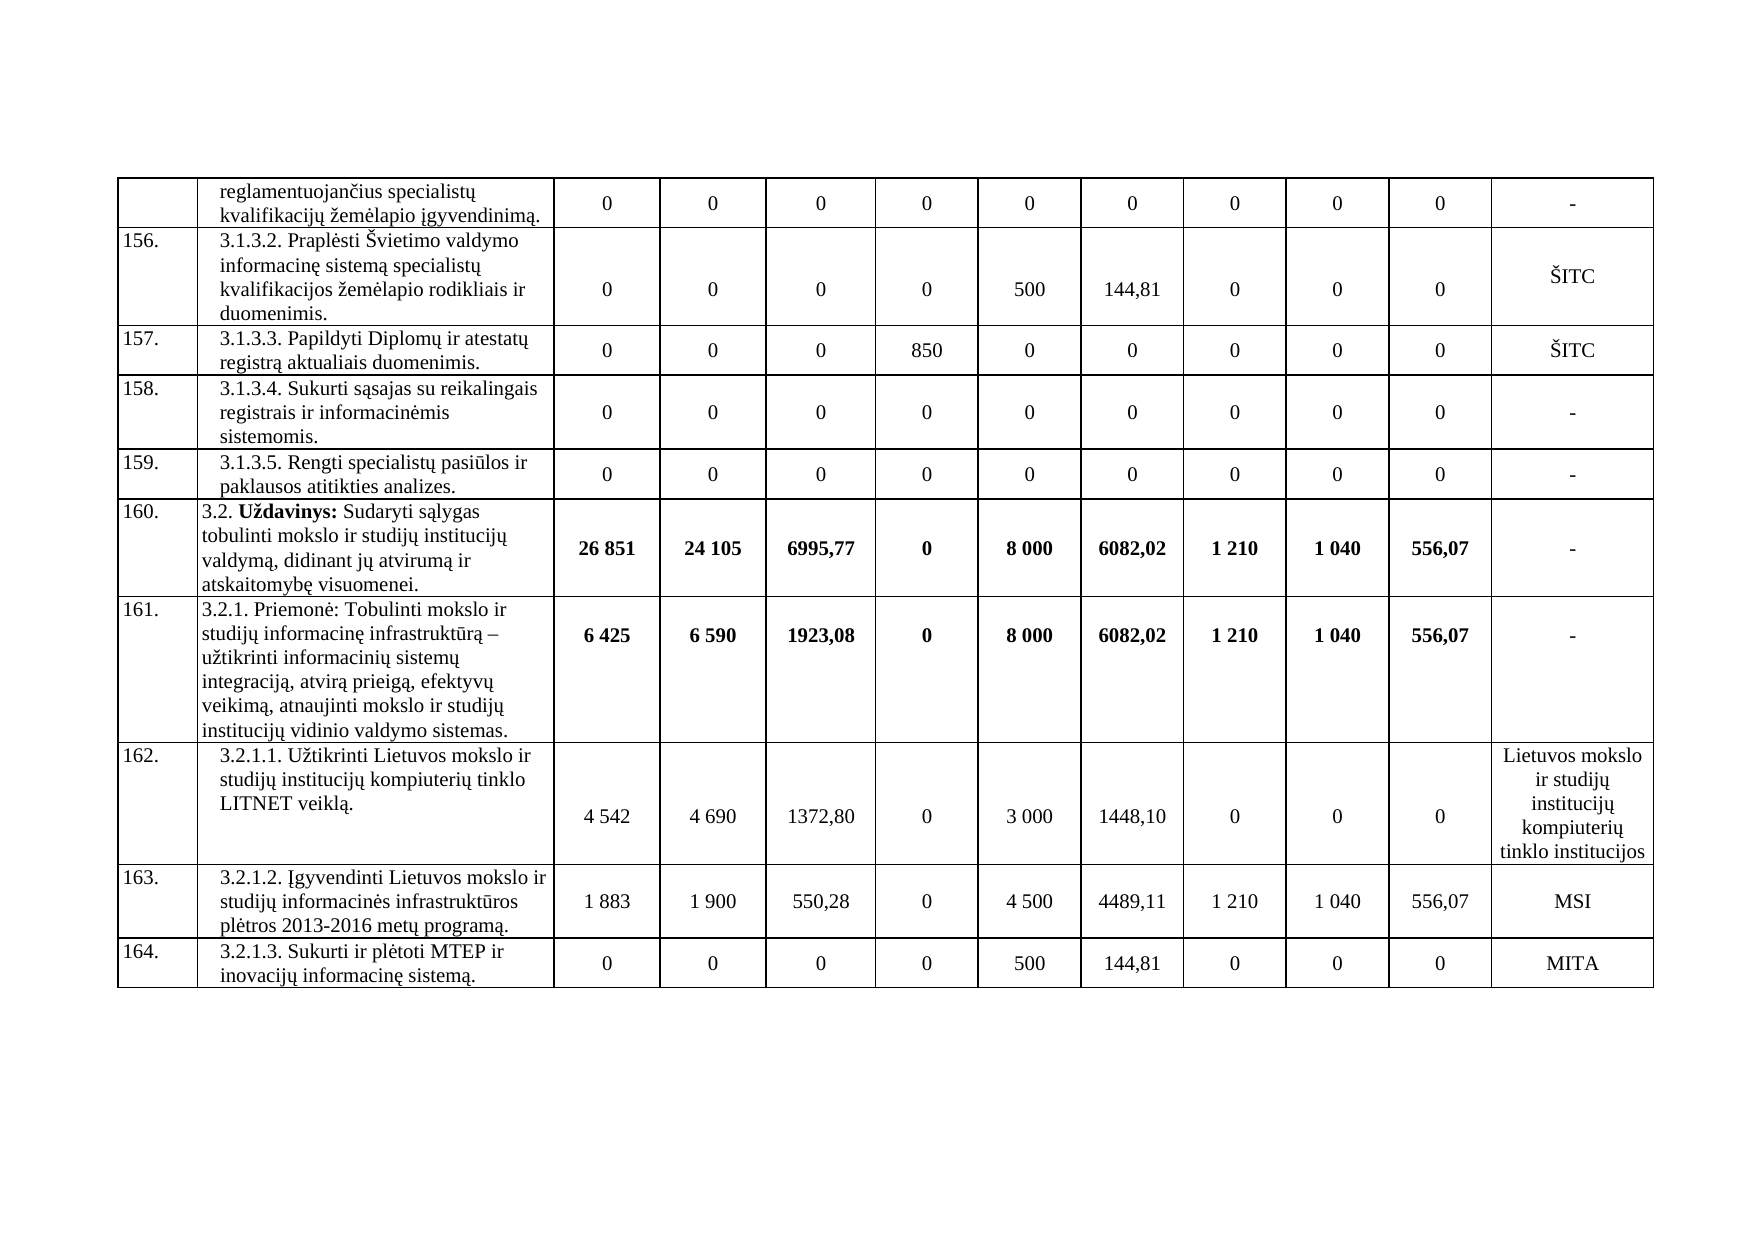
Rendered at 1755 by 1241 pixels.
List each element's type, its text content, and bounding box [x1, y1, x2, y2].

table_cell 556,07 [1390, 500, 1491, 596]
table_cell 1 210 [1184, 865, 1285, 937]
table_cell 0 [876, 253, 977, 325]
table_cell 0 [555, 376, 659, 448]
table_cell [1184, 647, 1285, 742]
table_cell [661, 743, 765, 767]
table_cell 0 [1082, 326, 1183, 374]
table_cell 0 [661, 450, 765, 498]
table_cell [767, 743, 875, 767]
table_cell 6082,02 [1082, 621, 1183, 647]
table_cell 161. [119, 597, 197, 742]
table_cell 3.1.3.2. Praplėsti Švietimo valdymo informacinę sistemą specialistų kvalifikacijos žemėlapio rodikliais ir duomenimis. [198, 228, 553, 325]
table_cell [876, 743, 977, 767]
table_cell 0 [1287, 253, 1388, 325]
table_cell 3.1.3.3. Papildyti Diplomų ir atestatų registrą aktualiais duomenimis. [198, 326, 553, 374]
table_cell 3.2. Uždavinys: Sudaryti sąlygas tobulinti mokslo ir studijų institucijų valdymą, didinant jų atvirumą ir atskaitomybę visuomenei. [198, 500, 553, 596]
table_cell ŠITC [1492, 228, 1653, 325]
table_cell 500 [979, 939, 1080, 987]
table_cell 0 [1390, 326, 1491, 374]
table_cell 550,28 [767, 865, 875, 937]
table_cell 0 [1184, 179, 1285, 227]
table_cell 0 [979, 326, 1080, 374]
table_cell [555, 743, 659, 767]
table_cell 0 [1287, 326, 1388, 374]
table_cell 4489,11 [1082, 865, 1183, 937]
table_cell 0 [555, 179, 659, 227]
table_cell ŠITC [1492, 326, 1653, 374]
table_cell 0 [876, 450, 977, 498]
table_cell - [1492, 500, 1653, 596]
table_cell 1372,80 [767, 767, 875, 863]
table_cell 0 [1184, 767, 1285, 863]
table_cell - [1492, 621, 1653, 647]
table_cell 0 [555, 939, 659, 987]
table_cell 0 [661, 253, 765, 325]
table_cell 0 [1287, 450, 1388, 498]
table_cell 0 [979, 179, 1080, 227]
table_cell [767, 647, 875, 742]
table_cell 4 690 [661, 767, 765, 863]
table_cell 3.2.1.1. Užtikrinti Lietuvos mokslo ir studijų institucijų kompiuterių tinklo LITNET veiklą. [198, 743, 553, 863]
table_cell - [1492, 450, 1653, 498]
table_cell 3.2.1. Priemonė: Tobulinti mokslo ir studijų informacinę infrastruktūrą – užtikrinti informacinių sistemų integraciją, atvirą prieigą, efektyvų veikimą, atnaujinti mokslo ir studijų institucijų vidinio valdymo sistemas. [198, 597, 553, 742]
table_cell [767, 228, 875, 252]
table_cell [1390, 597, 1491, 621]
table_cell 0 [767, 179, 875, 227]
table_cell 0 [979, 450, 1080, 498]
table_cell 0 [876, 865, 977, 937]
table_cell 0 [661, 179, 765, 227]
table_cell 1 900 [661, 865, 765, 937]
table_cell 0 [1287, 939, 1388, 987]
table_cell 6 425 [555, 621, 659, 647]
table_cell 556,07 [1390, 621, 1491, 647]
table_cell 0 [1390, 939, 1491, 987]
table_cell 0 [876, 500, 977, 596]
table_cell 850 [876, 326, 977, 374]
table_cell 0 [767, 253, 875, 325]
table_cell 0 [1390, 376, 1491, 448]
table_cell 0 [661, 376, 765, 448]
table_cell [1492, 597, 1653, 621]
table_cell 0 [555, 450, 659, 498]
table_cell [555, 228, 659, 252]
table_cell [1082, 228, 1183, 252]
table_cell [661, 597, 765, 621]
table_cell 0 [661, 939, 765, 987]
table_cell 0 [1184, 376, 1285, 448]
table_cell 6082,02 [1082, 500, 1183, 596]
table_cell [1492, 647, 1653, 742]
table_cell 0 [767, 450, 875, 498]
table_cell 4 500 [979, 865, 1080, 937]
table_cell 500 [979, 253, 1080, 325]
table_cell 0 [1390, 450, 1491, 498]
table_cell 144,81 [1082, 253, 1183, 325]
table_cell 0 [1390, 253, 1491, 325]
table_cell 0 [1390, 767, 1491, 863]
table_cell 556,07 [1390, 865, 1491, 937]
table_cell 6 590 [661, 621, 765, 647]
table_cell 0 [876, 767, 977, 863]
table_cell [1184, 597, 1285, 621]
table_cell 26 851 [555, 500, 659, 596]
table_cell 0 [1287, 376, 1388, 448]
table_cell MSI [1492, 865, 1653, 937]
table_cell 0 [1082, 376, 1183, 448]
table_cell reglamentuojančius specialistų kvalifikacijų žemėlapio įgyvendinimą. [198, 179, 553, 227]
table_cell 1 040 [1287, 621, 1388, 647]
table_cell [1287, 228, 1388, 252]
table_cell 156. [119, 228, 197, 325]
table_cell [1287, 743, 1388, 767]
table_cell 0 [876, 179, 977, 227]
table_cell [661, 228, 765, 252]
table_cell [1184, 743, 1285, 767]
table_cell [1390, 743, 1491, 767]
table_cell 24 105 [661, 500, 765, 596]
table_cell 160. [119, 500, 197, 596]
table_cell 4 542 [555, 767, 659, 863]
table_cell 8 000 [979, 500, 1080, 596]
table_cell 0 [1390, 179, 1491, 227]
table_cell - [1492, 376, 1653, 448]
table_cell 0 [1082, 179, 1183, 227]
table_cell 0 [767, 939, 875, 987]
table_cell 164. [119, 939, 197, 987]
table_cell [979, 228, 1080, 252]
table_cell 0 [767, 326, 875, 374]
table_cell 0 [876, 621, 977, 647]
table_cell [1082, 597, 1183, 621]
table_cell [1082, 647, 1183, 742]
table_cell 1 210 [1184, 500, 1285, 596]
table_cell 3.1.3.5. Rengti specialistų pasiūlos ir paklausos atitikties analizes. [198, 450, 553, 498]
table_cell 159. [119, 450, 197, 498]
table_cell [979, 743, 1080, 767]
table_cell 0 [661, 326, 765, 374]
table_cell 0 [1184, 326, 1285, 374]
table_cell 0 [1184, 939, 1285, 987]
table_cell [661, 647, 765, 742]
table_cell MITA [1492, 939, 1653, 987]
table_cell 0 [555, 253, 659, 325]
table_cell - [1492, 179, 1653, 227]
table_cell [876, 597, 977, 621]
table_cell [555, 647, 659, 742]
table_cell 3.2.1.3. Sukurti ir plėtoti MTEP ir inovacijų informacinę sistemą. [198, 939, 553, 987]
table_cell [979, 647, 1080, 742]
table_cell 0 [767, 376, 875, 448]
table_cell [876, 647, 977, 742]
table_cell 163. [119, 865, 197, 937]
table_cell 0 [1082, 450, 1183, 498]
table_cell 0 [876, 939, 977, 987]
table_cell 3.2.1.2. Įgyvendinti Lietuvos mokslo ir studijų informacinės infrastruktūros plėtros 2013-2016 metų programą. [198, 865, 553, 937]
table_cell 1448,10 [1082, 767, 1183, 863]
table_cell [1287, 647, 1388, 742]
table_cell [119, 179, 197, 227]
table_cell [555, 597, 659, 621]
table_cell 1 210 [1184, 621, 1285, 647]
table_cell 6995,77 [767, 500, 875, 596]
table_cell [876, 228, 977, 252]
table_cell [979, 597, 1080, 621]
table_cell 1923,08 [767, 621, 875, 647]
table_cell 1 040 [1287, 865, 1388, 937]
table_cell 0 [876, 376, 977, 448]
table_cell 0 [1184, 450, 1285, 498]
table_cell [1082, 743, 1183, 767]
table_cell 162. [119, 743, 197, 863]
table_cell 3.1.3.4. Sukurti sąsajas su reikalingais registrais ir informacinėmis sistemomis. [198, 376, 553, 448]
table_cell 8 000 [979, 621, 1080, 647]
table_cell 0 [979, 376, 1080, 448]
table_cell [1390, 228, 1491, 252]
table_cell [767, 597, 875, 621]
table_cell 1 040 [1287, 500, 1388, 596]
table_cell 1 883 [555, 865, 659, 937]
table_cell 3 000 [979, 767, 1080, 863]
table_cell [1287, 597, 1388, 621]
table_cell 0 [1287, 179, 1388, 227]
table_cell 0 [1287, 767, 1388, 863]
table_cell Lietuvos mokslo ir studijų institucijų kompiuterių tinklo institucijos [1492, 743, 1653, 863]
table_cell 144,81 [1082, 939, 1183, 987]
table_cell [1390, 647, 1491, 742]
table_cell [1184, 228, 1285, 252]
table_cell 0 [1184, 253, 1285, 325]
table_cell 158. [119, 376, 197, 448]
table_cell 0 [555, 326, 659, 374]
table_cell 157. [119, 326, 197, 374]
